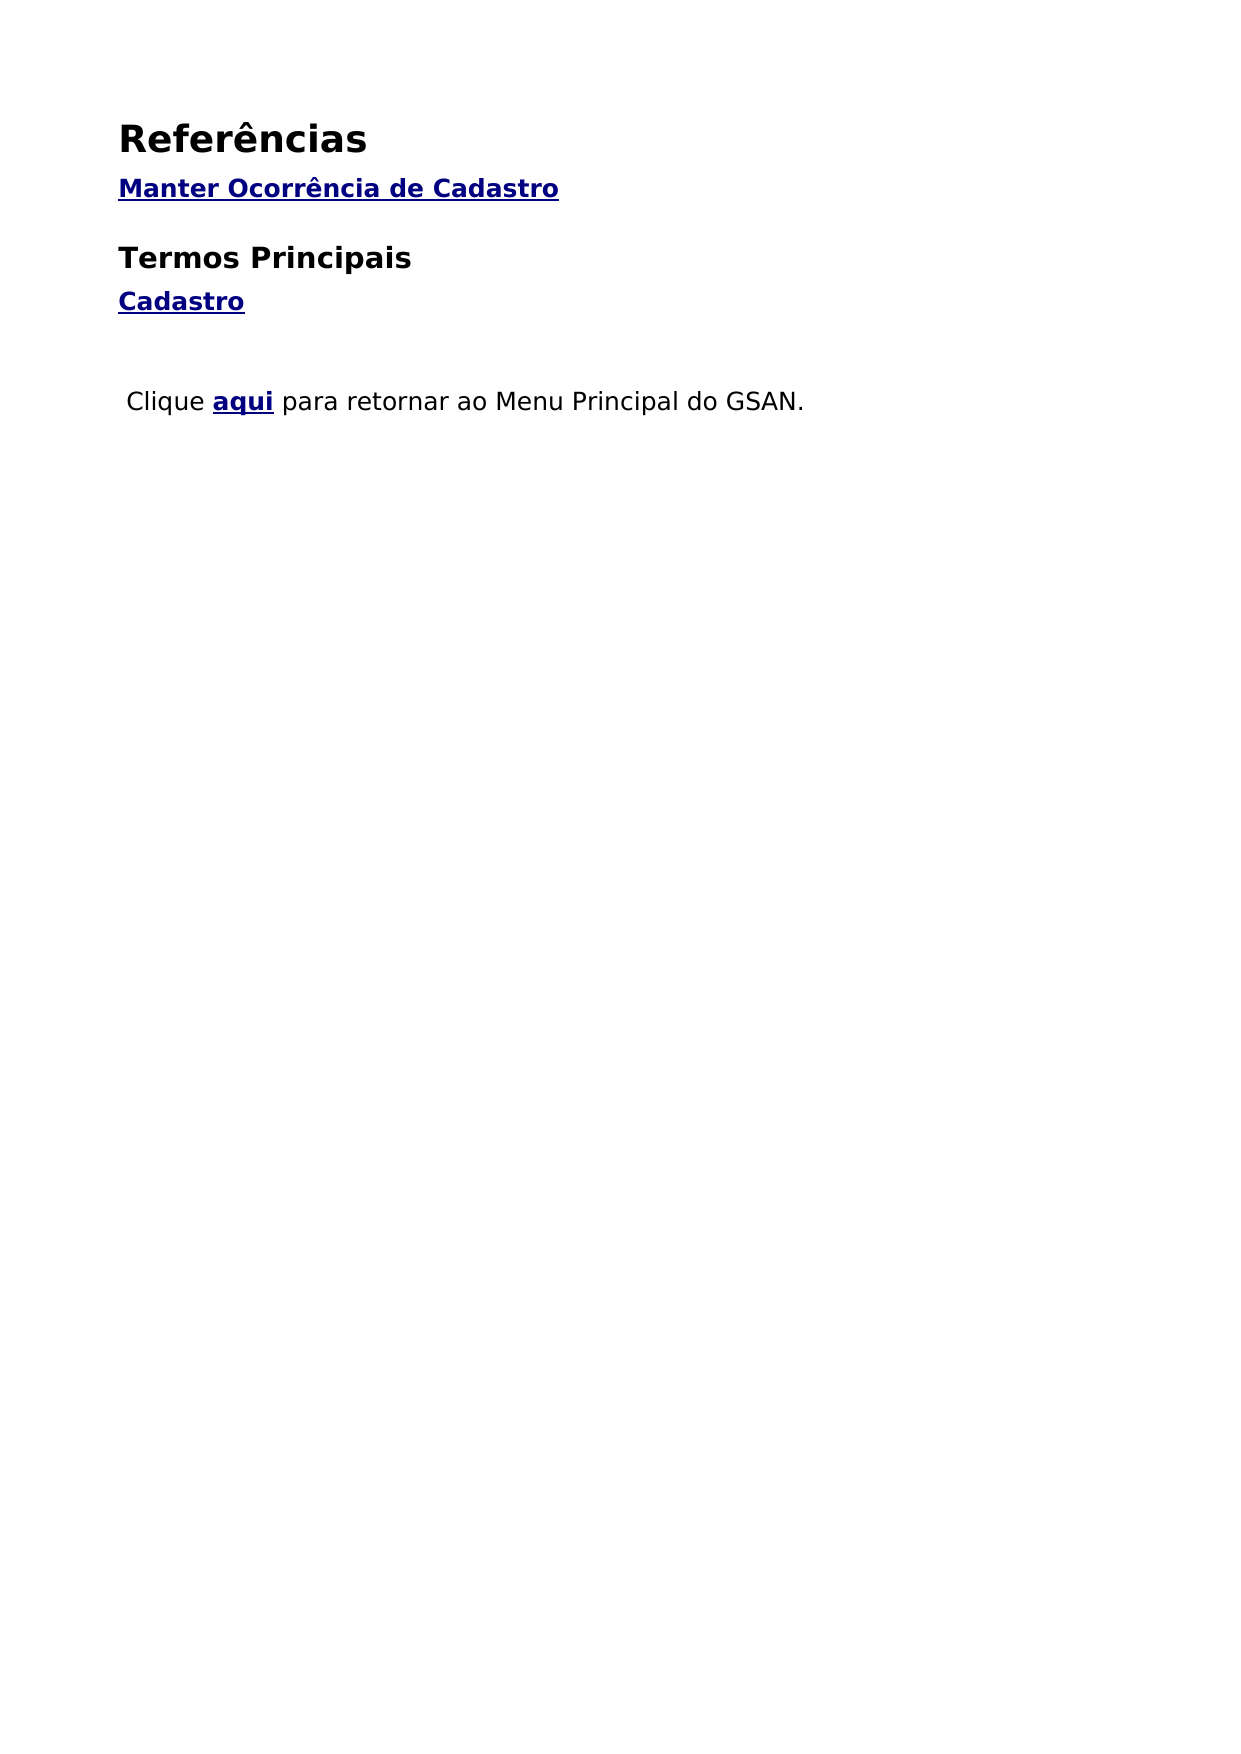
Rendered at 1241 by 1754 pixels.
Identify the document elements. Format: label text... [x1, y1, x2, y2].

text Cadastro [118, 287, 1122, 317]
subtitle Termos Principais [118, 241, 1122, 275]
text Manter Ocorrência de Cadastro [118, 174, 1122, 203]
subtitle Referências [118, 118, 1122, 162]
text Clique aqui para retornar ao Menu Principal do GSAN. [118, 329, 1122, 417]
